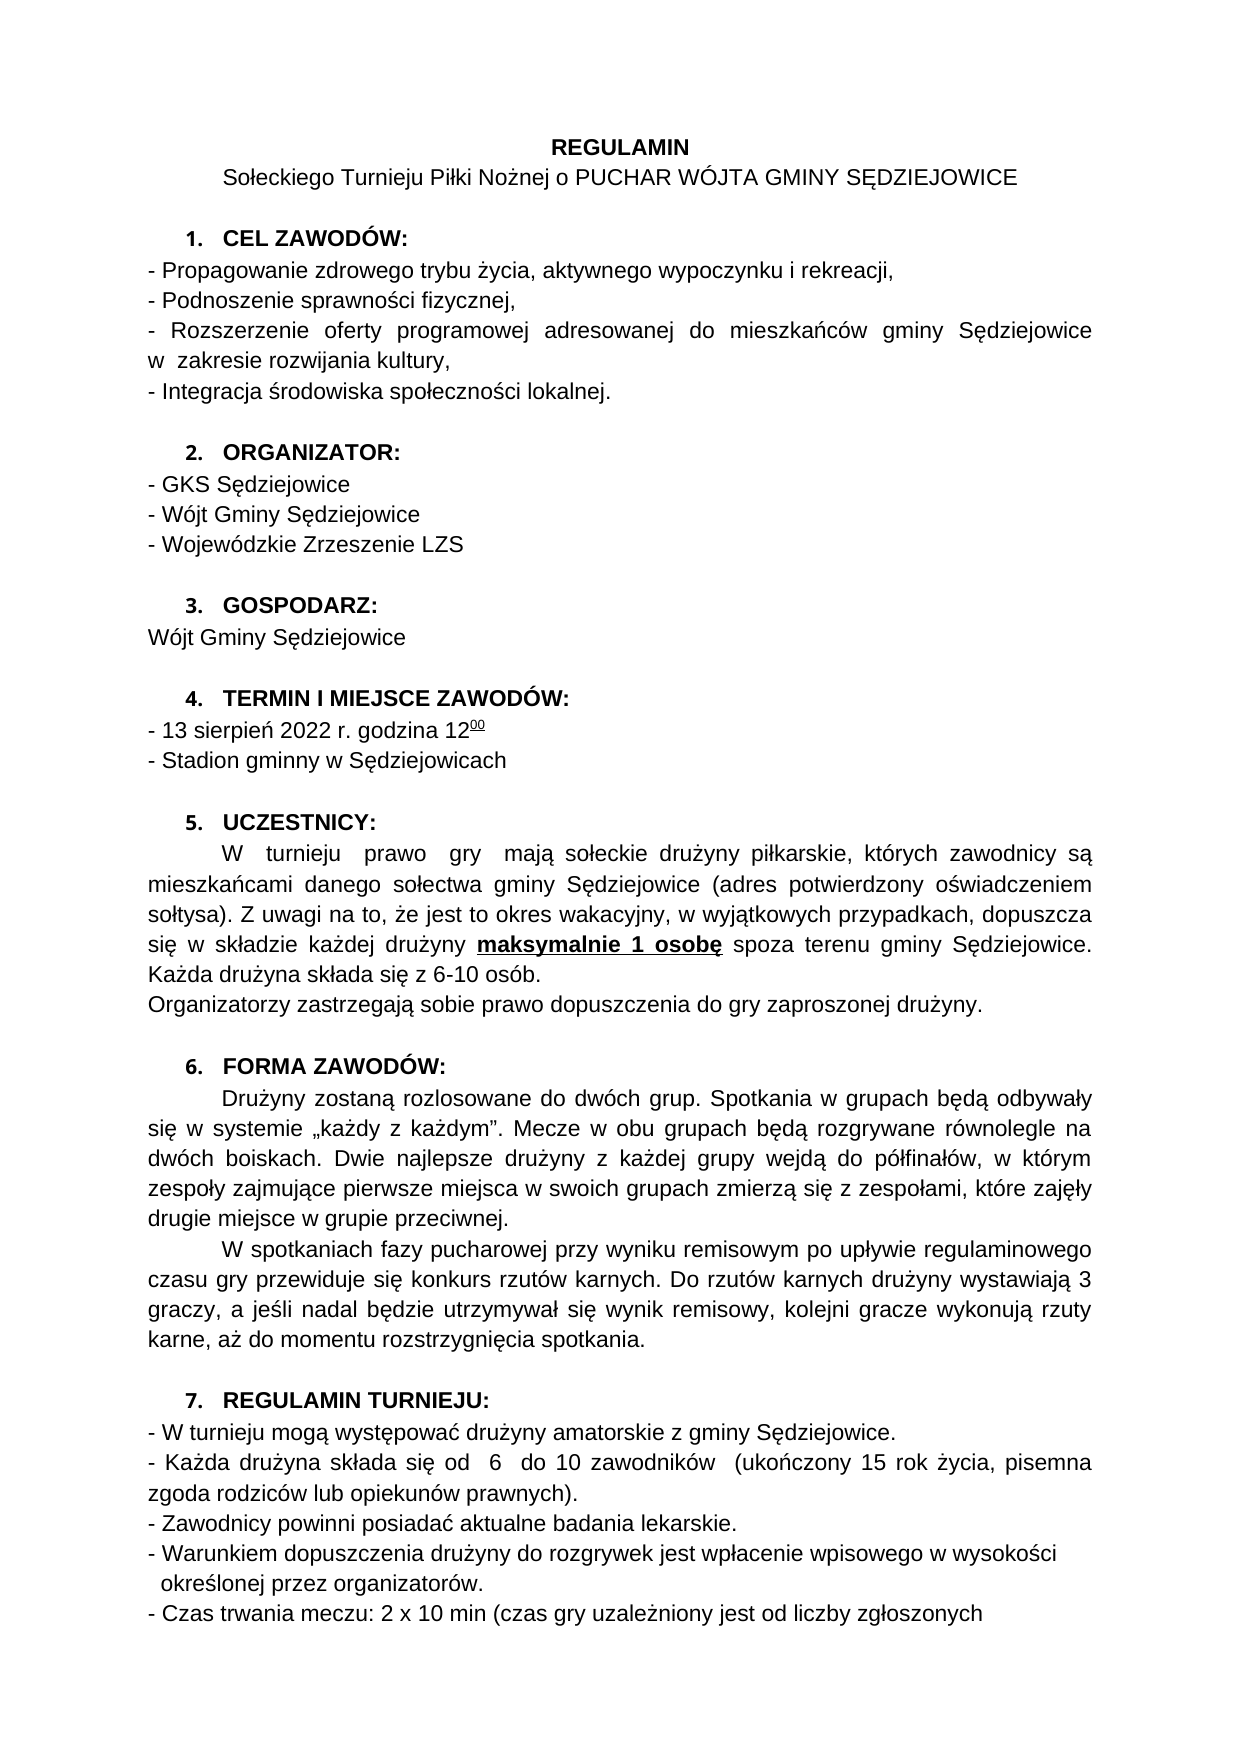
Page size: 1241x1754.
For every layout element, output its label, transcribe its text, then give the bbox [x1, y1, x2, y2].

text Drużyny zostaną rozlosowane do dwóch grup. Spotkania w grupach będą odbywały się w systemie „każdy z każdym”. Mecze w obu grupach będą rozgrywane równolegle na dwóch boiskach. Dwie najlepsze drużyny z każdej grupy wejdą do półfinałów, w którym zespoły zajmujące pierwsze miejsca w swoich grupach zmierzą się z zespołami, które zajęły drugie miejsce w grupie przeciwnej. [148, 1084, 1093, 1232]
text - Zawodnicy powinni posiadać aktualne badania lekarskie. [148, 1510, 1093, 1536]
text REGULAMIN [148, 134, 1093, 160]
text - Każda drużyna składa się od 6 do 10 zawodników (ukończony 15 rok życia, pisemna zgoda rodziców lub opiekunów prawnych). [148, 1449, 1093, 1506]
text - Wójt Gminy Sędziejowice [148, 501, 1093, 527]
text - Propagowanie zdrowego trybu życia, aktywnego wypoczynku i rekreacji, [148, 257, 1093, 283]
text - Podnoszenie sprawności fizycznej, [148, 287, 1093, 313]
list ORGANIZATOR: [185, 438, 1093, 467]
list REGULAMIN TURNIEJU: [185, 1387, 1093, 1415]
text określonej przez organizatorów. [148, 1570, 1093, 1597]
list UCZESTNICY: [185, 808, 1093, 836]
text - 13 sierpień 2022 r. godzina 1200 [148, 717, 1093, 743]
text - Stadion gminny w Sędziejowicach [148, 747, 1093, 774]
text Organizatorzy zastrzegają sobie prawo dopuszczenia do gry zaproszonej drużyny. [148, 991, 1093, 1018]
text - Warunkiem dopuszczenia drużyny do rozgrywek jest wpłacenie wpisowego w wysokości [148, 1540, 1093, 1566]
text Sołeckiego Turnieju Piłki Nożnej o PUCHAR WÓJTA GMINY SĘDZIEJOWICE [148, 164, 1093, 190]
text - Wojewódzkie Zrzeszenie LZS [148, 531, 1093, 557]
list GOSPODARZ: [185, 592, 1093, 620]
text - GKS Sędziejowice [148, 471, 1093, 497]
text W spotkaniach fazy pucharowej przy wyniku remisowym po upływie regulaminowego czasu gry przewiduje się konkurs rzutów karnych. Do rzutów karnych drużyny wystawiają 3 graczy, a jeśli nadal będzie utrzymywał się wynik remisowy, kolejni gracze wykonują rzuty karne, aż do momentu rozstrzygnięcia spotkania. [148, 1236, 1093, 1352]
text W turnieju prawo gry mają sołeckie drużyny piłkarskie, których zawodnicy są mieszkańcami danego sołectwa gminy Sędziejowice (adres potwierdzony oświadczeniem sołtysa). Z uwagi na to, że jest to okres wakacyjny, w wyjątkowych przypadkach, dopuszcza się w składzie każdej drużyny maksymalnie 1 osobę spoza terenu gminy Sędziejowice. Każda drużyna składa się z 6-10 osób. [148, 840, 1093, 988]
text - Integracja środowiska społeczności lokalnej. [148, 378, 1093, 404]
list TERMIN I MIEJSCE ZAWODÓW: [185, 684, 1093, 713]
text - W turnieju mogą występować drużyny amatorskie z gminy Sędziejowice. [148, 1419, 1093, 1446]
list CEL ZAWODÓW: [185, 224, 1093, 253]
text Wójt Gminy Sędziejowice [148, 624, 1093, 651]
text - Czas trwania meczu: 2 x 10 min (czas gry uzależniony jest od liczby zgłoszonych [148, 1600, 1093, 1627]
text - Rozszerzenie oferty programowej adresowanej do mieszkańców gminy Sędziejowice w zakresie rozwijania kultury, [148, 317, 1093, 374]
list FORMA ZAWODÓW: [185, 1052, 1093, 1080]
